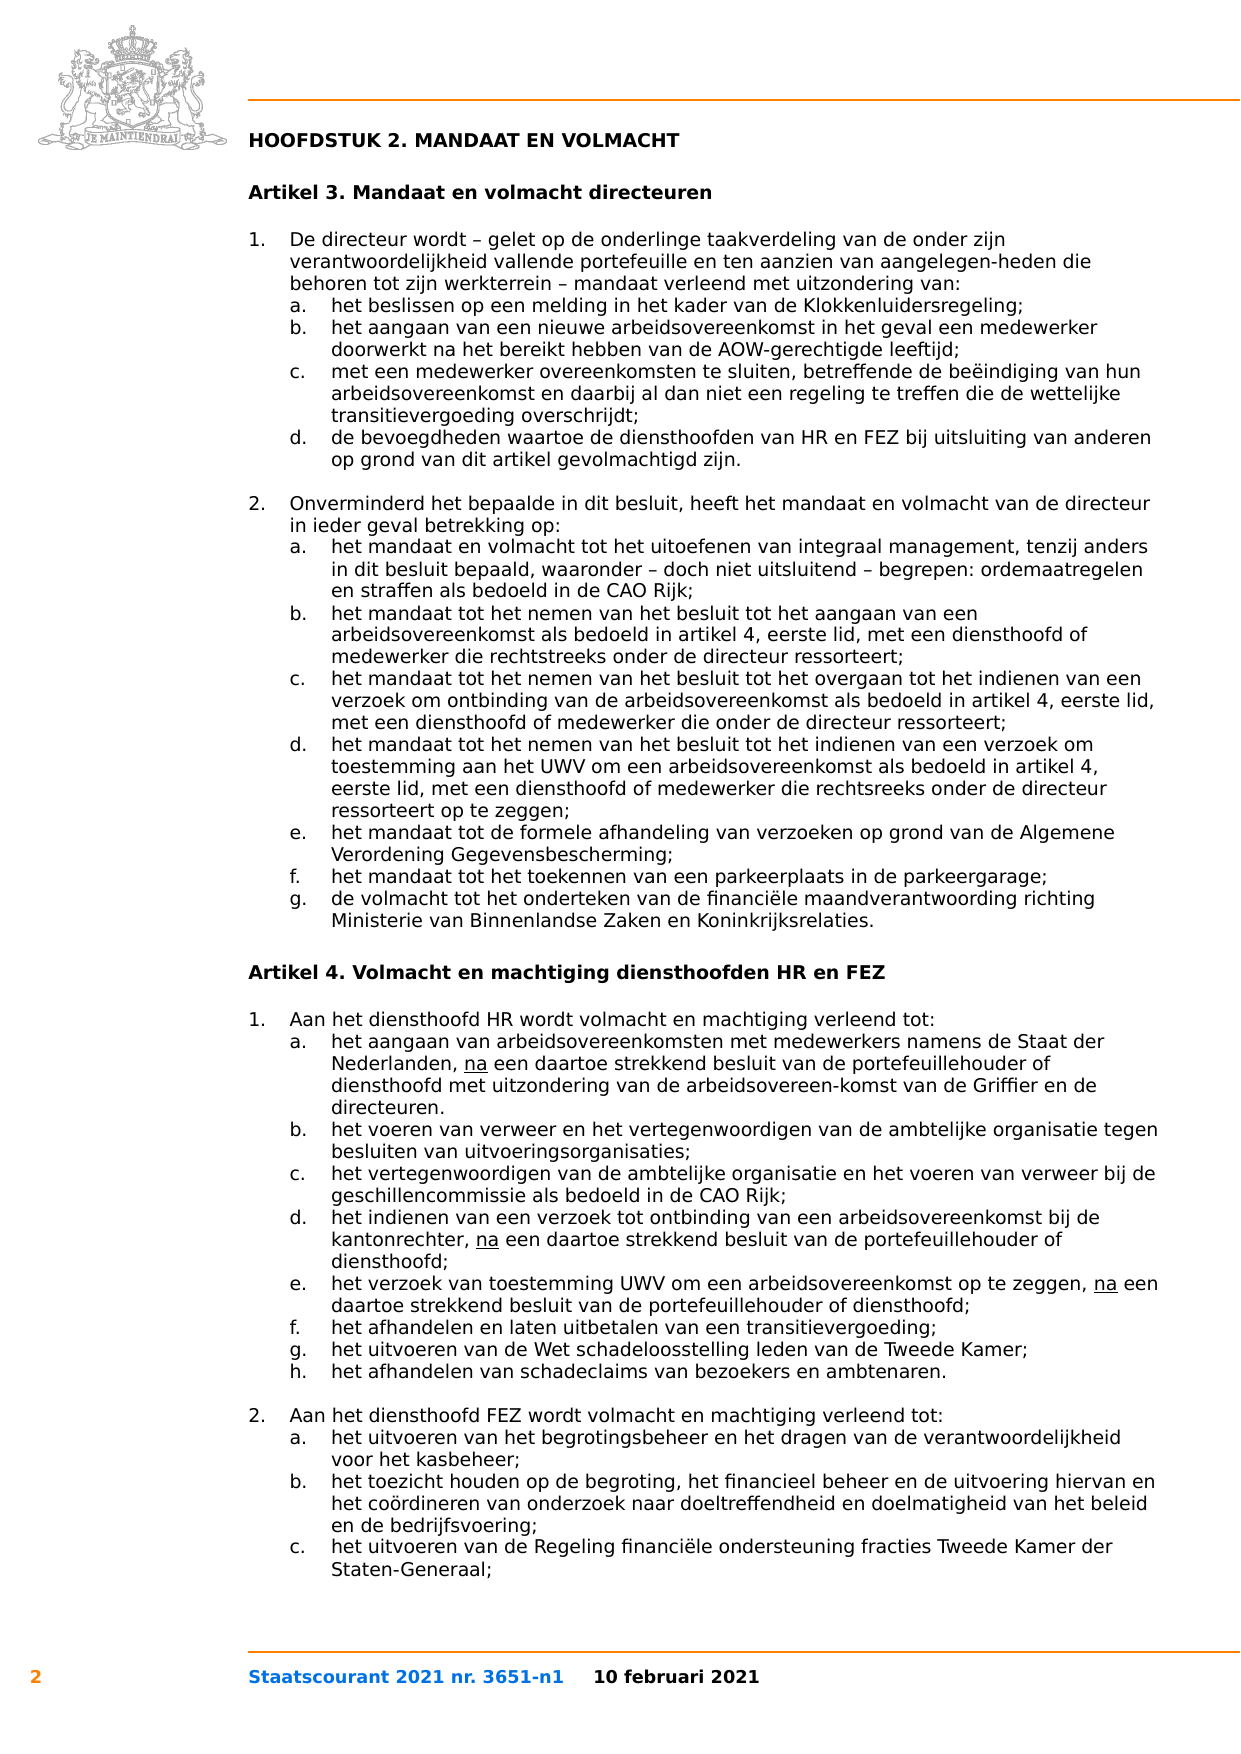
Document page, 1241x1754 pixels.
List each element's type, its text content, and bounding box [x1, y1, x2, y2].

picture [38, 25, 227, 150]
text h. het afhandelen van schadeclaims van bezoekers en ambtenaren. [289, 1361, 1163, 1383]
text a. het aangaan van arbeidsovereenkomsten met medewerkers namens de Staat der Nederlanden, na een daartoe strekkend besluit van de portefeuillehouder of diensthoofd met uitzondering van de arbeidsovereen-komst van de Griffier en de directeuren. [289, 1031, 1163, 1119]
text g. de volmacht tot het onderteken van de financiële maandverantwoording richting Ministerie van Binnenlandse Zaken en Koninkrijksrelaties. [289, 888, 1163, 932]
text c. het mandaat tot het nemen van het besluit tot het overgaan tot het indienen van een verzoek om ontbinding van de arbeidsovereenkomst als bedoeld in artikel 4, eerste lid, met een diensthoofd of medewerker die onder de directeur ressorteert; [289, 668, 1163, 734]
text c. het vertegenwoordigen van de ambtelijke organisatie en het voeren van verweer bij de geschillencommissie als bedoeld in de CAO Rijk; [289, 1163, 1163, 1207]
text b. het mandaat tot het nemen van het besluit tot het aangaan van een arbeidsovereenkomst als bedoeld in artikel 4, eerste lid, met een diensthoofd of medewerker die rechtstreeks onder de directeur ressorteert; [289, 602, 1163, 668]
text 2. Onverminderd het bepaalde in dit besluit, heeft het mandaat en volmacht van de directeur in ieder geval betrekking op: [248, 492, 1163, 536]
text a. het beslissen op een melding in het kader van de Klokkenluidersregeling; [289, 295, 1163, 317]
text d. het mandaat tot het nemen van het besluit tot het indienen van een verzoek om toestemming aan het UWV om een arbeidsovereenkomst als bedoeld in artikel 4, eerste lid, met een diensthoofd of medewerker die rechtsreeks onder de directeur ressorteert op te zeggen; [289, 734, 1163, 822]
text 2. Aan het diensthoofd FEZ wordt volmacht en machtiging verleend tot: [248, 1404, 1163, 1427]
text a. het mandaat en volmacht tot het uitoefenen van integraal management, tenzij anders in dit besluit bepaald, waaronder – doch niet uitsluitend – begrepen: ordemaatregelen en straffen als bedoeld in de CAO Rijk; [289, 536, 1163, 602]
text e. het verzoek van toestemming UWV om een arbeidsovereenkomst op te zeggen, na een daartoe strekkend besluit van de portefeuillehouder of diensthoofd; [289, 1273, 1163, 1317]
text d. het indienen van een verzoek tot ontbinding van een arbeidsovereenkomst bij de kantonrechter, na een daartoe strekkend besluit van de portefeuillehouder of diensthoofd; [289, 1207, 1163, 1273]
text b. het aangaan van een nieuwe arbeidsovereenkomst in het geval een medewerker doorwerkt na het bereikt hebben van de AOW-gerechtigde leeftijd; [289, 317, 1163, 361]
subtitle Artikel 3. Mandaat en volmacht directeuren [248, 182, 1163, 204]
text 1. Aan het diensthoofd HR wordt volmacht en machtiging verleend tot: [248, 1009, 1163, 1031]
text f. het afhandelen en laten uitbetalen van een transitievergoeding; [289, 1317, 1163, 1339]
text b. het toezicht houden op de begroting, het financieel beheer en de uitvoering hiervan en het coördineren van onderzoek naar doeltreffendheid en doelmatigheid van het beleid en de bedrijfsvoering; [289, 1471, 1163, 1536]
subtitle HOOFDSTUK 2. MANDAAT EN VOLMACHT [248, 130, 1163, 152]
text a. het uitvoeren van het begrotingsbeheer en het dragen van de verantwoordelijkheid voor het kasbeheer; [289, 1427, 1163, 1471]
text g. het uitvoeren van de Wet schadeloosstelling leden van de Tweede Kamer; [289, 1339, 1163, 1361]
text e. het mandaat tot de formele afhandeling van verzoeken op grond van de Algemene Verordening Gegevensbescherming; [289, 822, 1163, 866]
text d. de bevoegdheden waartoe de diensthoofden van HR en FEZ bij uitsluiting van anderen op grond van dit artikel gevolmachtigd zijn. [289, 427, 1163, 471]
text b. het voeren van verweer en het vertegenwoordigen van de ambtelijke organisatie tegen besluiten van uitvoeringsorganisaties; [289, 1119, 1163, 1163]
text c. met een medewerker overeenkomsten te sluiten, betreffende de beëindiging van hun arbeidsovereenkomst en daarbij al dan niet een regeling te treffen die de wettelijke transitievergoeding overschrijdt; [289, 361, 1163, 427]
text c. het uitvoeren van de Regeling financiële ondersteuning fracties Tweede Kamer der Staten-Generaal; [289, 1536, 1163, 1580]
subtitle Artikel 4. Volmacht en machtiging diensthoofden HR en FEZ [248, 962, 1163, 984]
text f. het mandaat tot het toekennen van een parkeerplaats in de parkeergarage; [289, 866, 1163, 888]
text 1. De directeur wordt – gelet op de onderlinge taakverdeling van de onder zijn verantwoordelijkheid vallende portefeuille en ten aanzien van aangelegen-heden die behoren tot zijn werkterrein – mandaat verleend met uitzondering van: [248, 229, 1163, 295]
